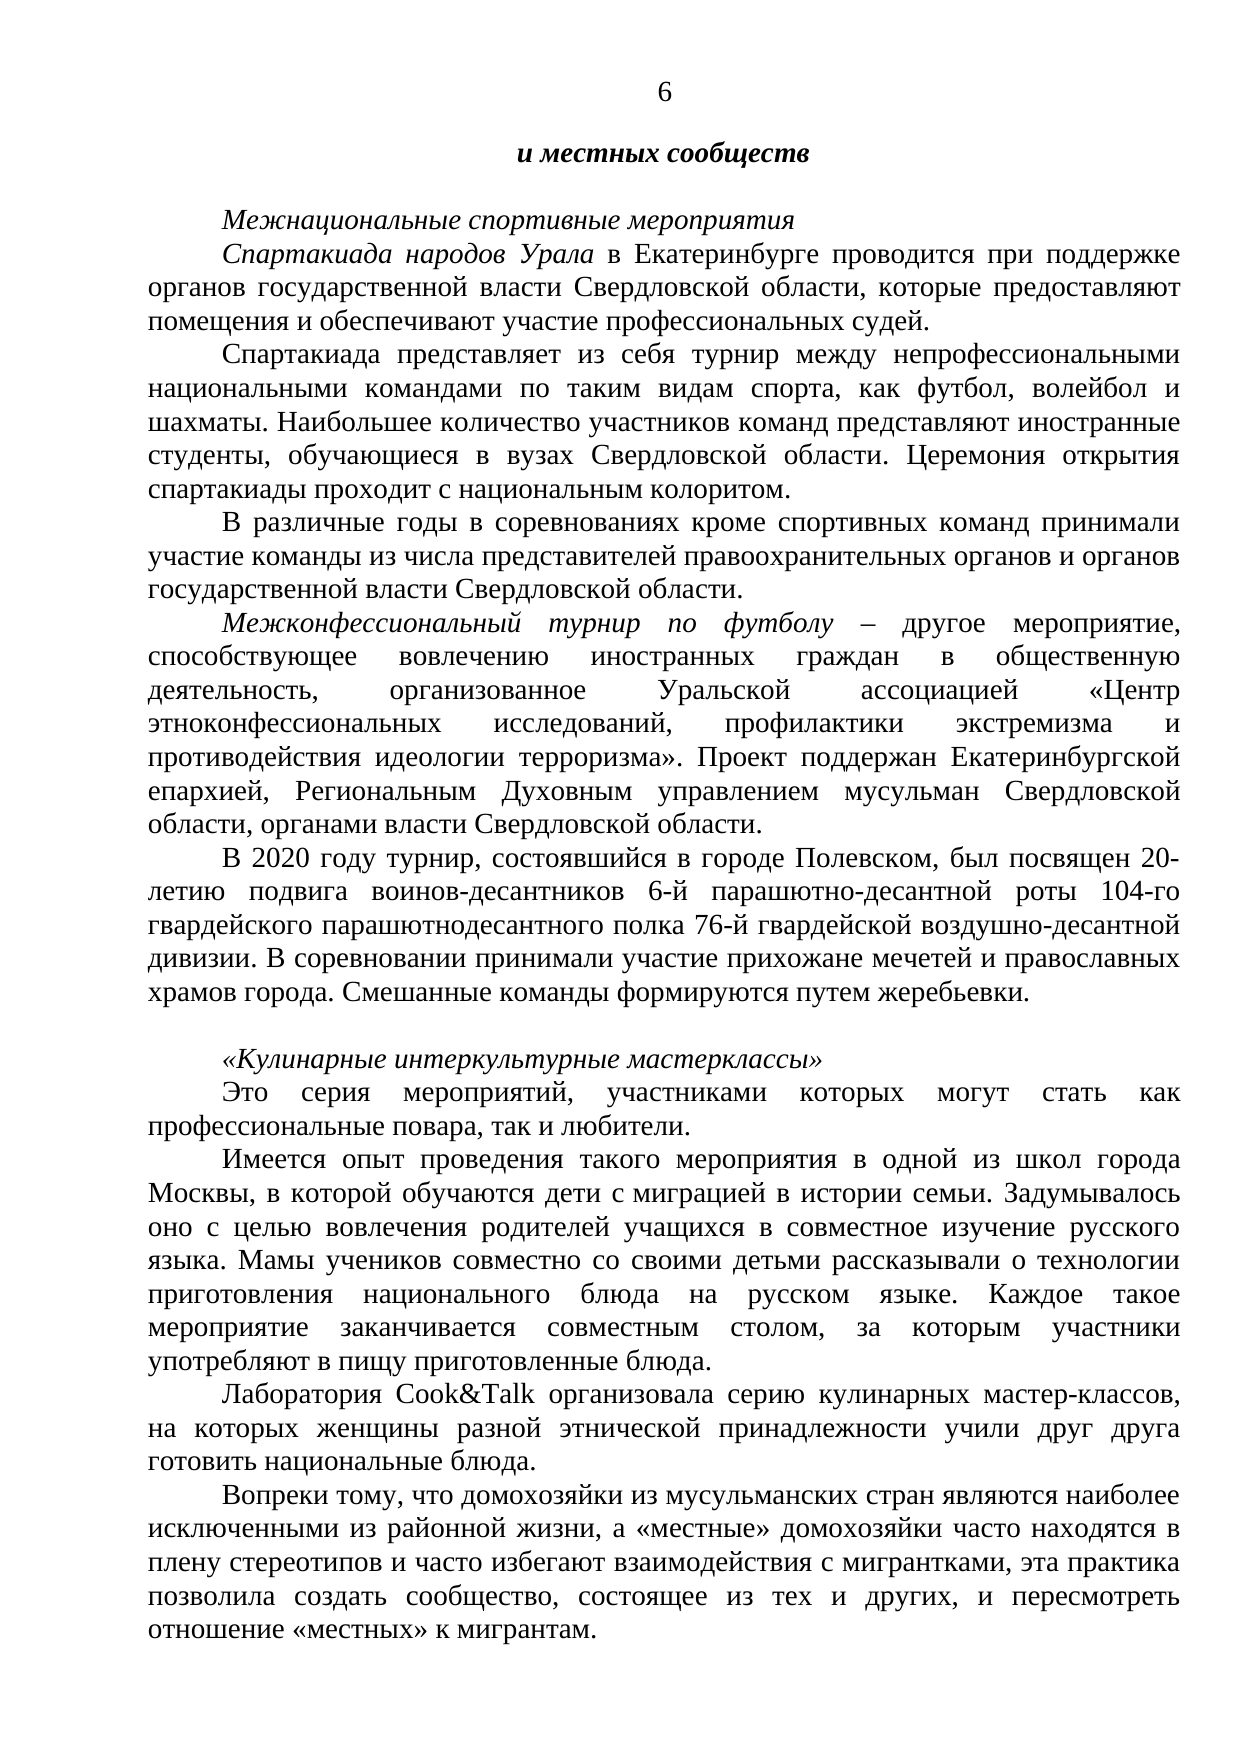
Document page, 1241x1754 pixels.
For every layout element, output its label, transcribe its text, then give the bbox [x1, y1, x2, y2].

subtitle Межнациональные спортивные мероприятия [148, 202, 1181, 236]
text В 2020 году турнир, состоявшийся в городе Полевском, был посвящен 20-летию подвига воинов-десантников 6-й парашютно-десантной роты 104-го гвардейского парашютнодесантного полка 76-й гвардейской воздушно-десантной дивизии. В соревновании принимали участие прихожане мечетей и православных храмов города. Смешанные команды формируются путем жеребьевки. [148, 840, 1181, 1007]
text Вопреки тому, что домохозяйки из мусульманских стран являются наиболее исключенными из районной жизни, а «местные» домохозяйки часто находятся в плену стереотипов и часто избегают взаимодействия с мигрантками, эта практика позволила создать сообщество, состоящее из тех и других, и пересмотреть отношение «местных» к мигрантам. [148, 1477, 1181, 1645]
text Спартакиада представляет из себя турнир между непрофессиональными национальными командами по таким видам спорта, как футбол, волейбол и шахматы. Наибольшее количество участников команд представляют иностранные студенты, обучающиеся в вузах Свердловской области. Церемония открытия спартакиады проходит с национальным колоритом. [148, 337, 1181, 504]
text Это серия мероприятий, участниками которых могут стать как профессиональные повара, так и любители. [148, 1074, 1181, 1142]
subtitle и местных сообществ [148, 135, 1181, 169]
text Имеется опыт проведения такого мероприятия в одной из школ города Москвы, в которой обучаются дети с миграцией в истории семьи. Задумывалось оно с целью вовлечения родителей учащихся в совместное изучение русского языка. Мамы учеников совместно со своими детьми рассказывали о технологии приготовления национального блюда на русском языке. Каждое такое мероприятие заканчивается совместным столом, за которым участники употребляют в пищу приготовленные блюда. [148, 1142, 1181, 1376]
subtitle «Кулинарные интеркультурные мастерклассы» [148, 1041, 1181, 1074]
text В различные годы в соревнованиях кроме спортивных команд принимали участие команды из числа представителей правоохранительных органов и органов государственной власти Свердловской области. [148, 504, 1181, 605]
text Межконфессиональный турнир по футболу – другое мероприятие, способствующее вовлечению иностранных граждан в общественную деятельность, организованное Уральской ассоциацией «Центр этноконфессиональных исследований, профилактики экстремизма и противодействия идеологии терроризма». Проект поддержан Екатеринбургской епархией, Региональным Духовным управлением мусульман Свердловской области, органами власти Свердловской области. [148, 605, 1181, 840]
text Лаборатория Cook&Talk организовала серию кулинарных мастер-классов, на которых женщины разной этнической принадлежности учили друг друга готовить национальные блюда. [148, 1376, 1181, 1477]
text Спартакиада народов Урала в Екатеринбурге проводится при поддержке органов государственной власти Свердловской области, которые предоставляют помещения и обеспечивают участие профессиональных судей. [148, 236, 1181, 337]
